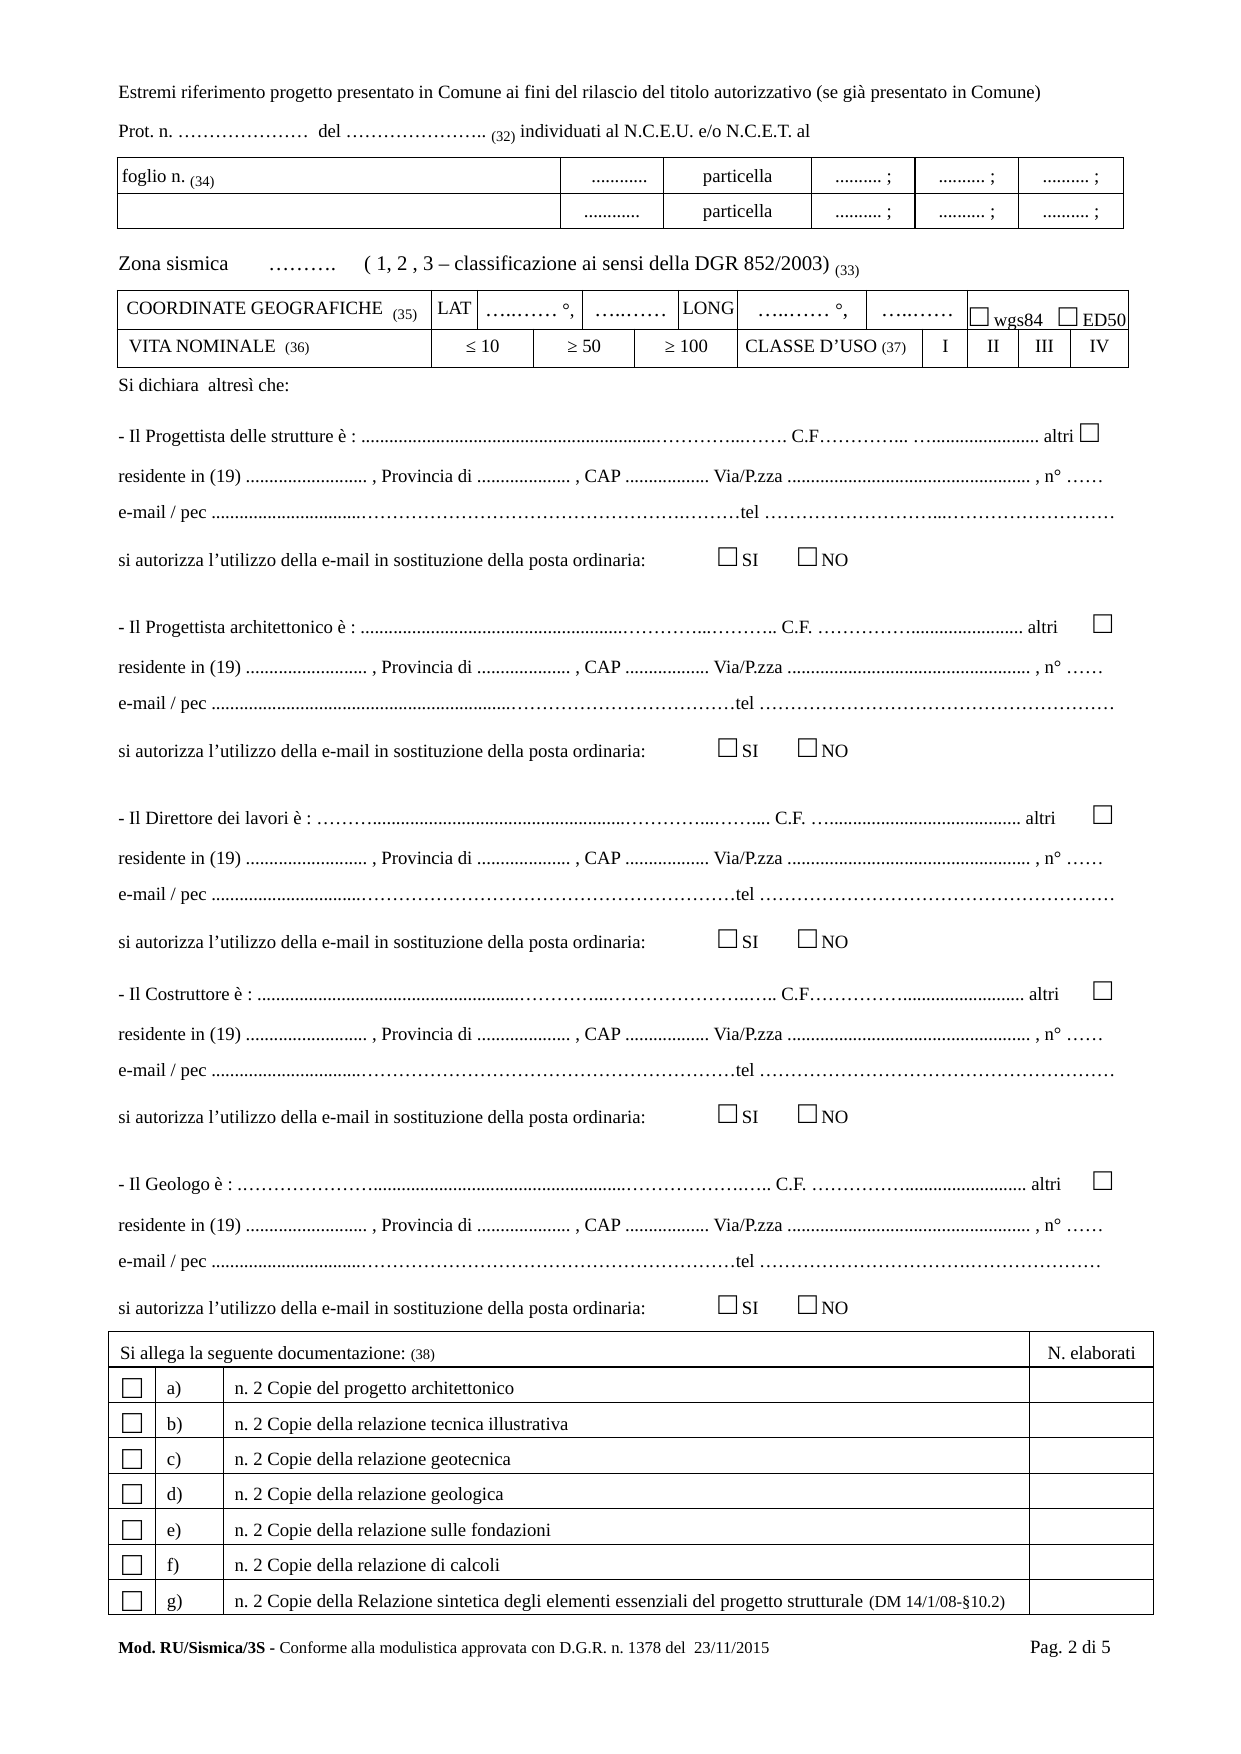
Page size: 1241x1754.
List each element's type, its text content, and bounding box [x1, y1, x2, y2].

table_header LAT [432, 291, 477, 328]
table_header .......... ; [916, 158, 1018, 193]
table_header □ wgs84 □ ED50 [968, 291, 1128, 328]
table_header …..…… [583, 291, 678, 328]
text - Il Progettista delle strutture è : ...............................................................…………...……. C.F…………... …....................... altri □ [118, 413, 1144, 449]
table_header .......... ; [812, 158, 914, 193]
text si autorizza l’utilizzo della e-mail in sostituzione della posta ordinaria: □ SI □ NO [118, 728, 1144, 764]
table_cell □ [109, 1509, 155, 1543]
table_cell [1030, 1474, 1153, 1508]
text - Il Costruttore è : ........................................................…………...…………………..….. C.F…………….......................... altri □ [118, 971, 1144, 1007]
table_cell □ [109, 1474, 155, 1508]
table_header N. elaborati [1030, 1332, 1153, 1366]
table_cell n. 2 Copie della relazione sulle fondazioni [224, 1509, 1029, 1543]
text residente in (19) .......................... , Provincia di .................... , CAP .................. Via/P.zza .................................................... , n° …… [118, 656, 1144, 677]
table_cell n. 2 Copie della relazione geotecnica [224, 1438, 1029, 1473]
text - Il Direttore dei lavori è : ………......................................................…………...…….... C.F. …......................................... altri □ [118, 795, 1144, 831]
table_cell VITA NOMINALE (36) [118, 330, 431, 367]
table_cell e) [156, 1509, 223, 1543]
table_header …..…… °, [478, 291, 582, 328]
table_cell IV [1071, 330, 1128, 367]
text residente in (19) .......................... , Provincia di .................... , CAP .................. Via/P.zza .................................................... , n° …… [118, 1023, 1144, 1044]
table_cell particella [664, 194, 811, 228]
table_cell b) [156, 1403, 223, 1437]
text e-mail / pec ................................……………………………………………………tel …………………………….………………… [118, 1249, 1144, 1271]
table_cell [1030, 1509, 1153, 1543]
text e-mail / pec ................................……………………………………………………tel ………………………………………………… [118, 883, 1144, 904]
table_cell III [1019, 330, 1070, 367]
text e-mail / pec ................................……………………………………………………tel ………………………………………………… [118, 1059, 1144, 1080]
table_cell n. 2 Copie della Relazione sintetica degli elementi essenziali del progetto strutturale (DM 14/1/08-§10.2) [224, 1580, 1029, 1614]
table_header COORDINATE GEOGRAFICHE (35) [118, 291, 431, 328]
text Si dichiara altresì che: [118, 374, 1144, 396]
text - Il Progettista architettonico è : ........................................................…………...……….. C.F. ……………........................ altri □ [118, 604, 1144, 640]
table_cell f) [156, 1545, 223, 1579]
text si autorizza l’utilizzo della e-mail in sostituzione della posta ordinaria: □ SI □ NO [118, 919, 1144, 955]
text Estremi riferimento progetto presentato in Comune ai fini del rilascio del titolo autorizzativo (se già presentato in Comune) [118, 81, 1144, 103]
table_cell [1030, 1580, 1153, 1614]
table_cell ≥ 100 [635, 330, 737, 367]
text Zona sismica ………. ( 1, 2 , 3 – classificazione ai sensi della DGR 852/2003) (33) [118, 251, 1144, 278]
table_cell n. 2 Copie della relazione geologica [224, 1474, 1029, 1508]
table_cell [1030, 1368, 1153, 1402]
text residente in (19) .......................... , Provincia di .................... , CAP .................. Via/P.zza .................................................... , n° …… [118, 1213, 1144, 1235]
text si autorizza l’utilizzo della e-mail in sostituzione della posta ordinaria: □ SI □ NO [118, 1095, 1144, 1131]
table_cell CLASSE D’USO (37) [738, 330, 922, 367]
table_cell n. 2 Copie della relazione tecnica illustrativa [224, 1403, 1029, 1437]
table_cell .......... ; [916, 194, 1018, 228]
table_cell □ [109, 1580, 155, 1614]
text Prot. n. ………………… del ………………….. (32) individuati al N.C.E.U. e/o N.C.E.T. al [118, 119, 1144, 146]
table_cell c) [156, 1438, 223, 1473]
table_cell □ [109, 1438, 155, 1473]
table_cell ≤ 10 [432, 330, 533, 367]
table_cell □ [109, 1368, 155, 1402]
text - Il Geologo è : .…………………......................................................……………….….. C.F. …………….......................... altri □ [118, 1162, 1144, 1197]
table_header …..…… [867, 291, 967, 328]
table_cell □ [109, 1545, 155, 1579]
table_cell a) [156, 1368, 223, 1402]
table_cell g) [156, 1580, 223, 1614]
table_cell II [968, 330, 1018, 367]
table_header particella [664, 158, 811, 193]
table_cell [118, 194, 560, 228]
text si autorizza l’utilizzo della e-mail in sostituzione della posta ordinaria: □ SI □ NO [118, 537, 1144, 573]
table_cell I [923, 330, 967, 367]
table_cell ≥ 50 [534, 330, 634, 367]
table_header …..…… °, [738, 291, 866, 328]
table_cell [1030, 1438, 1153, 1473]
table_cell ............ [561, 194, 663, 228]
text e-mail / pec ................................................................………………………………tel ………………………………………………… [118, 692, 1144, 713]
table_header LONG [679, 291, 737, 328]
text e-mail / pec ................................…………………………………………….………tel ………………………...……………………… [118, 501, 1144, 522]
table_cell .......... ; [1019, 194, 1123, 228]
table_cell [1030, 1403, 1153, 1437]
table_cell n. 2 Copie della relazione di calcoli [224, 1545, 1029, 1579]
table_cell .......... ; [812, 194, 914, 228]
table_header ............ [561, 158, 663, 193]
text residente in (19) .......................... , Provincia di .................... , CAP .................. Via/P.zza .................................................... , n° …… [118, 465, 1144, 486]
table_header Si allega la seguente documentazione: (38) [109, 1332, 1029, 1366]
text si autorizza l’utilizzo della e-mail in sostituzione della posta ordinaria: □ SI □ NO [118, 1286, 1144, 1321]
table_header .......... ; [1019, 158, 1123, 193]
table_cell □ [109, 1403, 155, 1437]
table_cell d) [156, 1474, 223, 1508]
text residente in (19) .......................... , Provincia di .................... , CAP .................. Via/P.zza .................................................... , n° …… [118, 847, 1144, 868]
table_cell [1030, 1545, 1153, 1579]
table_header foglio n. (34) [118, 158, 560, 193]
table_cell n. 2 Copie del progetto architettonico [224, 1368, 1029, 1402]
